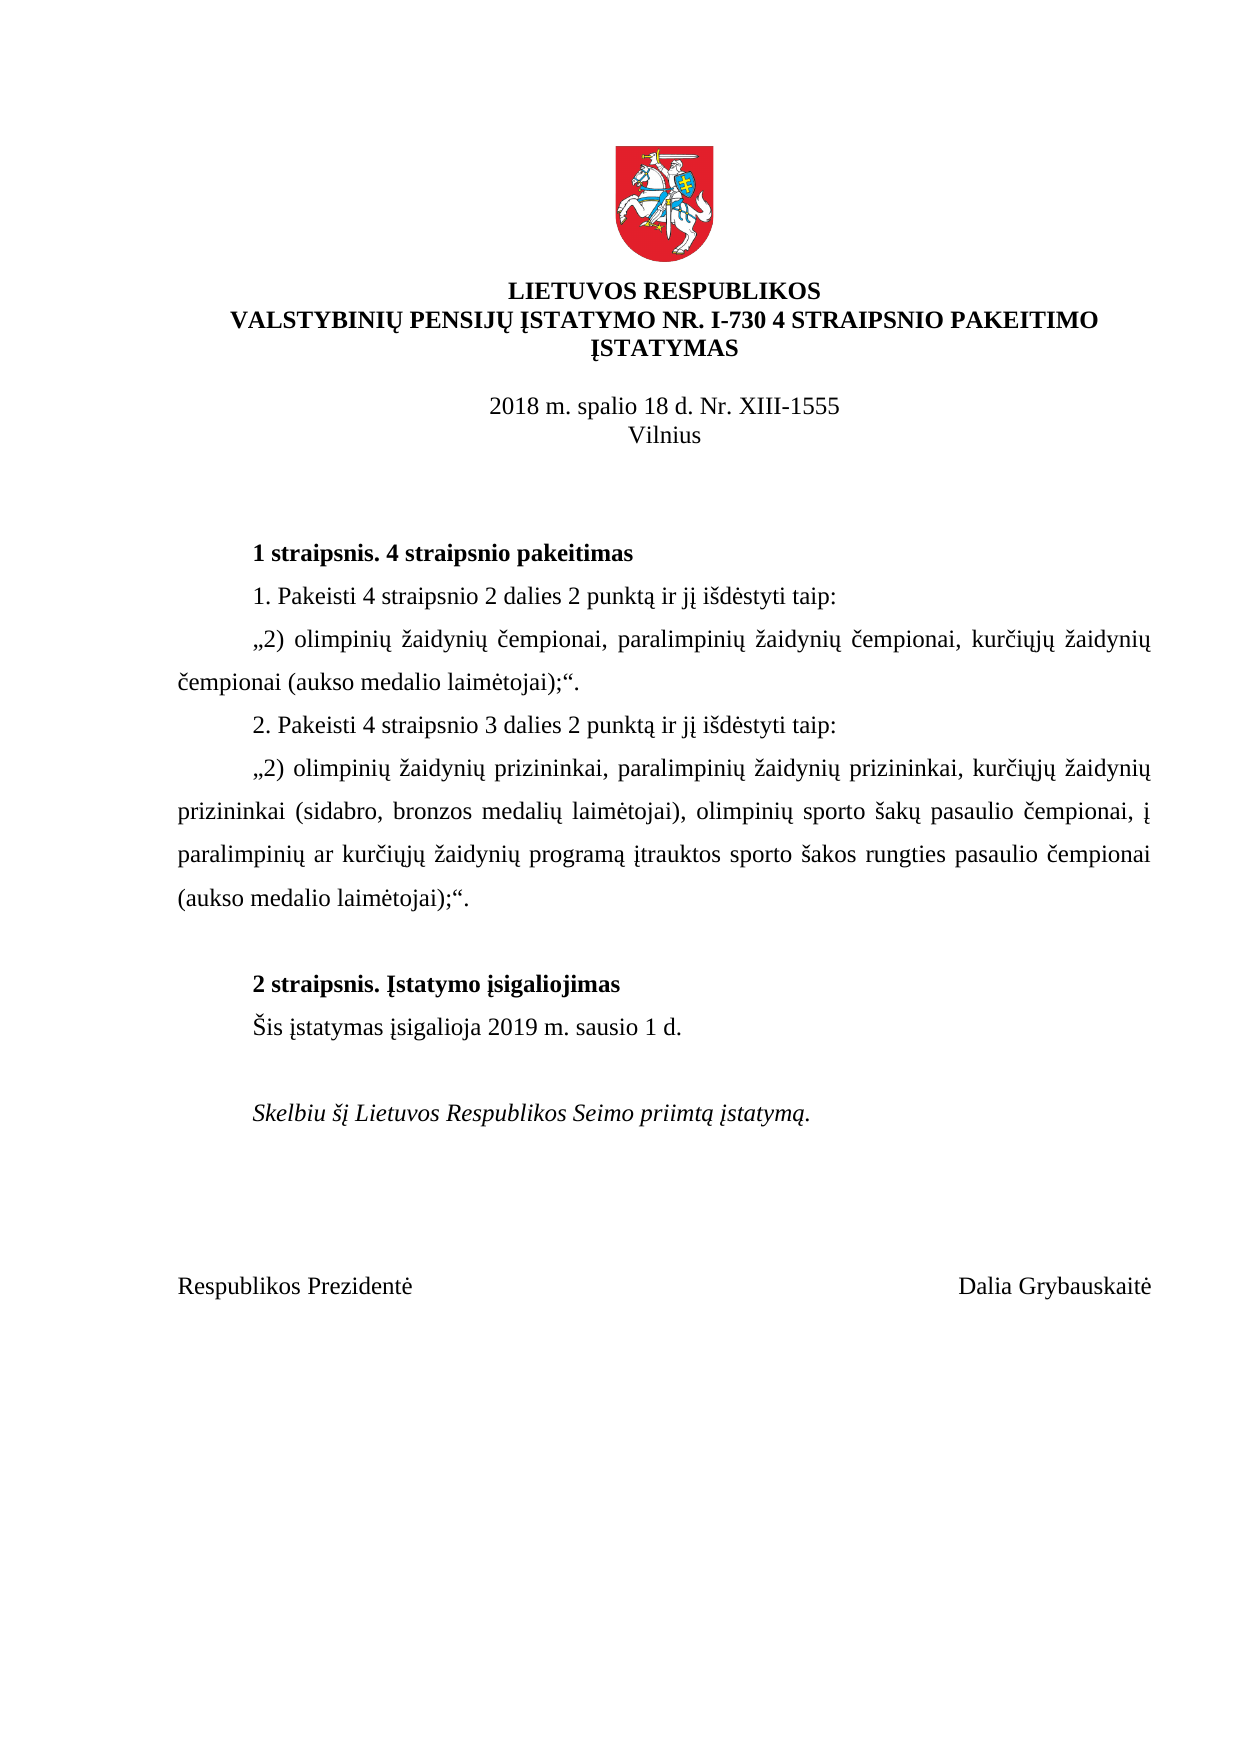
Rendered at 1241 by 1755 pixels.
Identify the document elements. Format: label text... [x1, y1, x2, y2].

text VALSTYBINIŲ PENSIJŲ ĮSTATYMO NR. I-730 4 STRAIPSNIO PAKEITIMO [177, 305, 1152, 333]
text 2 straipsnis. Įstatymo įsigaliojimas [177, 969, 1152, 998]
text Respublikos Prezidentė Dalia Grybauskaitė [177, 1271, 1152, 1299]
text „2) olimpinių žaidynių prizininkai, paralimpinių žaidynių prizininkai, kurčiųjų žaidynių prizininkai (sidabro, bronzos medalių laimėtojai), olimpinių sporto šakų pasaulio čempionai, į paralimpinių ar kurčiųjų žaidynių programą įtrauktos sporto šakos rungties pasaulio čempionai (aukso medalio laimėtojai);“. [177, 753, 1152, 911]
text 1 straipsnis. 4 straipsnio pakeitimas [177, 538, 1152, 566]
text 1. Pakeisti 4 straipsnio 2 dalies 2 punktą ir jį išdėstyti taip: [177, 581, 1152, 609]
text ĮSTATYMAS [177, 333, 1152, 362]
text Šis įstatymas įsigalioja 2019 m. sausio 1 d. [177, 1012, 1152, 1041]
text Skelbiu šį Lietuvos Respublikos Seimo priimtą įstatymą. [177, 1098, 1152, 1127]
text „2) olimpinių žaidynių čempionai, paralimpinių žaidynių čempionai, kurčiųjų žaidynių čempionai (aukso medalio laimėtojai);“. [177, 624, 1152, 696]
text Vilnius [177, 420, 1152, 448]
text 2. Pakeisti 4 straipsnio 3 dalies 2 punktą ir jį išdėstyti taip: [177, 710, 1152, 739]
text 2018 m. spalio 18 d. Nr. XIII-1555 [177, 391, 1152, 420]
text LIETUVOS RESPUBLIKOS [177, 276, 1152, 305]
